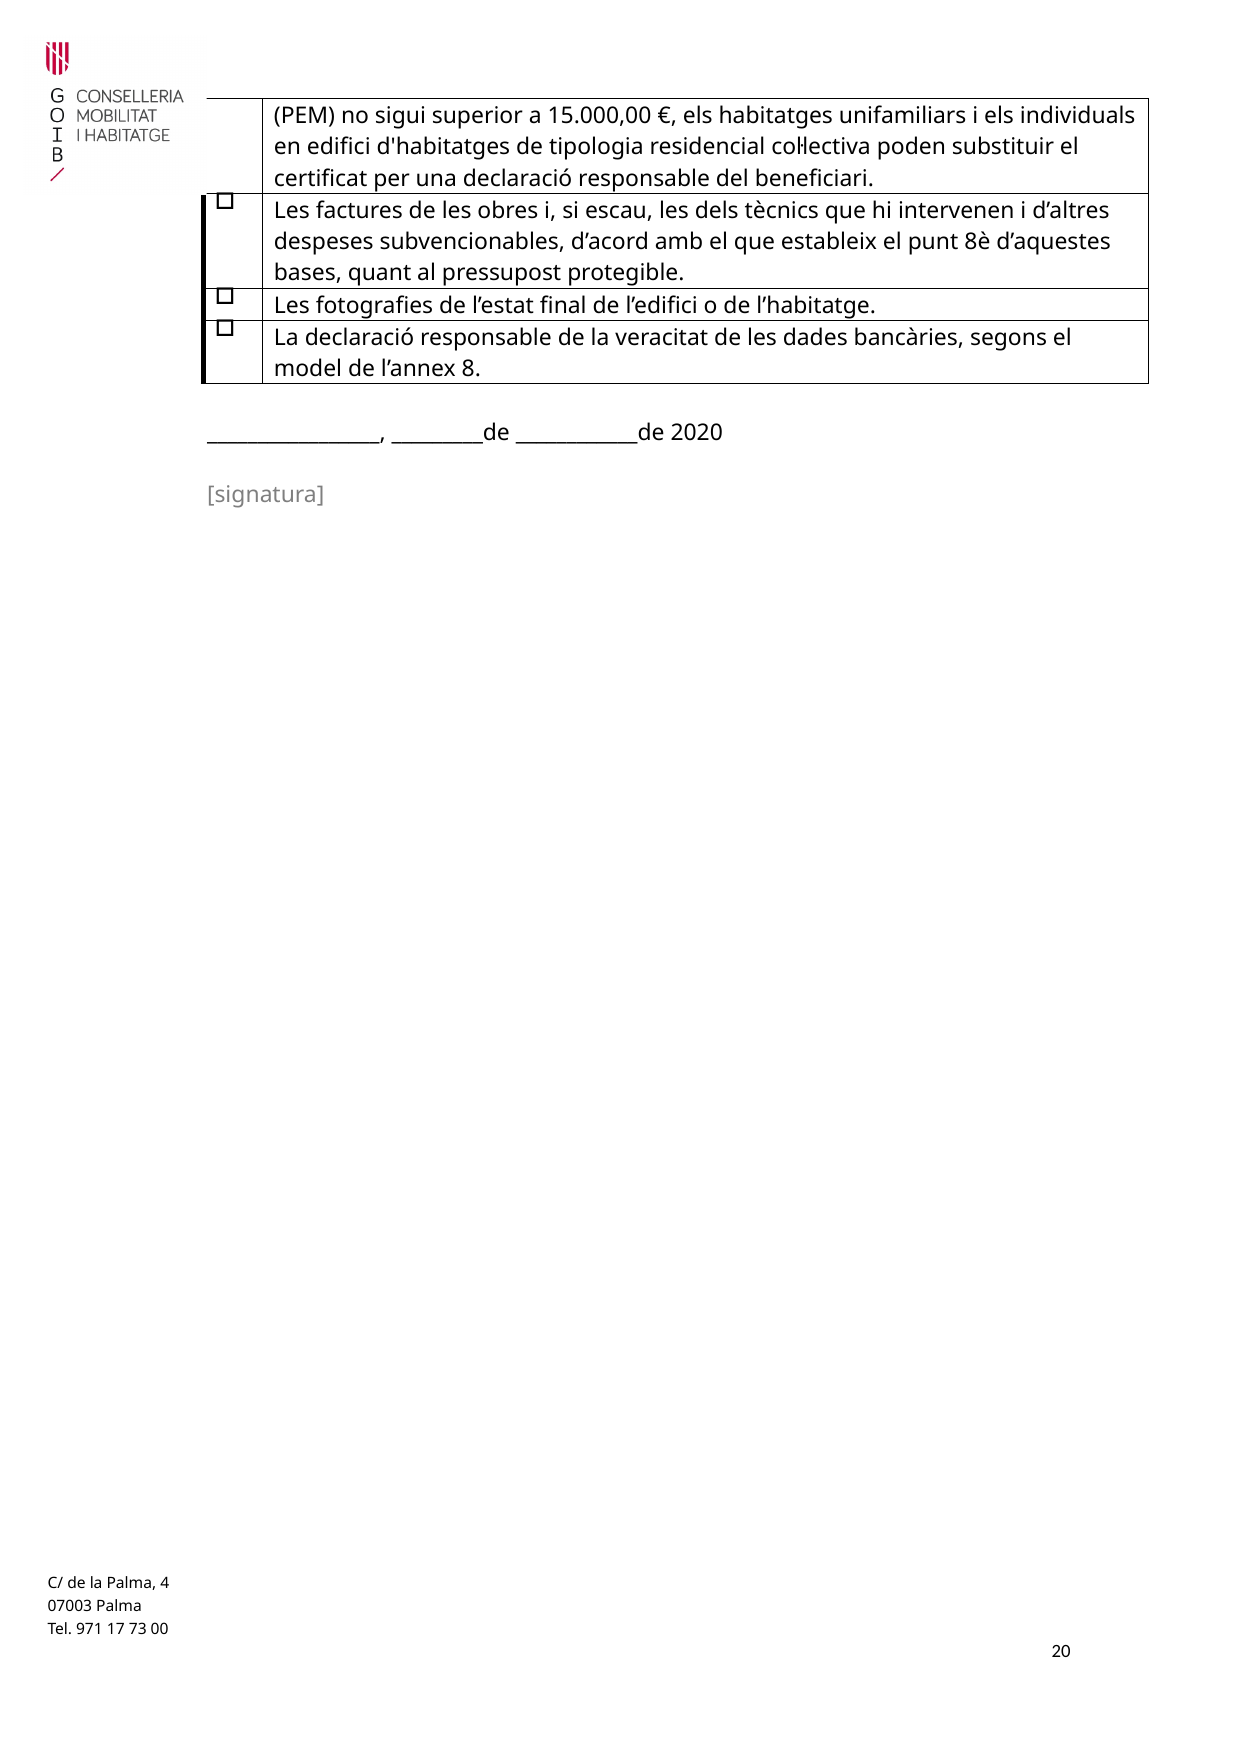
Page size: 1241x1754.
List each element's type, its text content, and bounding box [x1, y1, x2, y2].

table_cell  [206, 321, 262, 383]
table_cell  [206, 289, 262, 320]
table_cell Les fotografies de l’estat final de l’edifici o de l’habitatge. [263, 289, 1148, 320]
table_cell (PEM) no sigui superior a 15.000,00 €, els habitatges unifamiliars i els individuals en edifici d'habitatges de tipologia residencial col·lectiva poden substituir el certificat per una declaració responsable del beneficiari. [263, 99, 1148, 193]
table_cell Les factures de les obres i, si escau, les dels tècnics que hi intervenen i d’altres despeses subvencionables, d’acord amb el que estableix el punt 8è d’aquestes bases, quant al pressupost protegible. [263, 194, 1148, 287]
picture [22, 35, 207, 195]
table_cell [207, 99, 262, 193]
text [signatura] [207, 478, 1152, 509]
table_cell  [206, 194, 262, 287]
text _________________, _________de ____________de 2020 [207, 416, 1152, 447]
table_cell La declaració responsable de la veracitat de les dades bancàries, segons el model de l’annex 8. [263, 321, 1148, 383]
